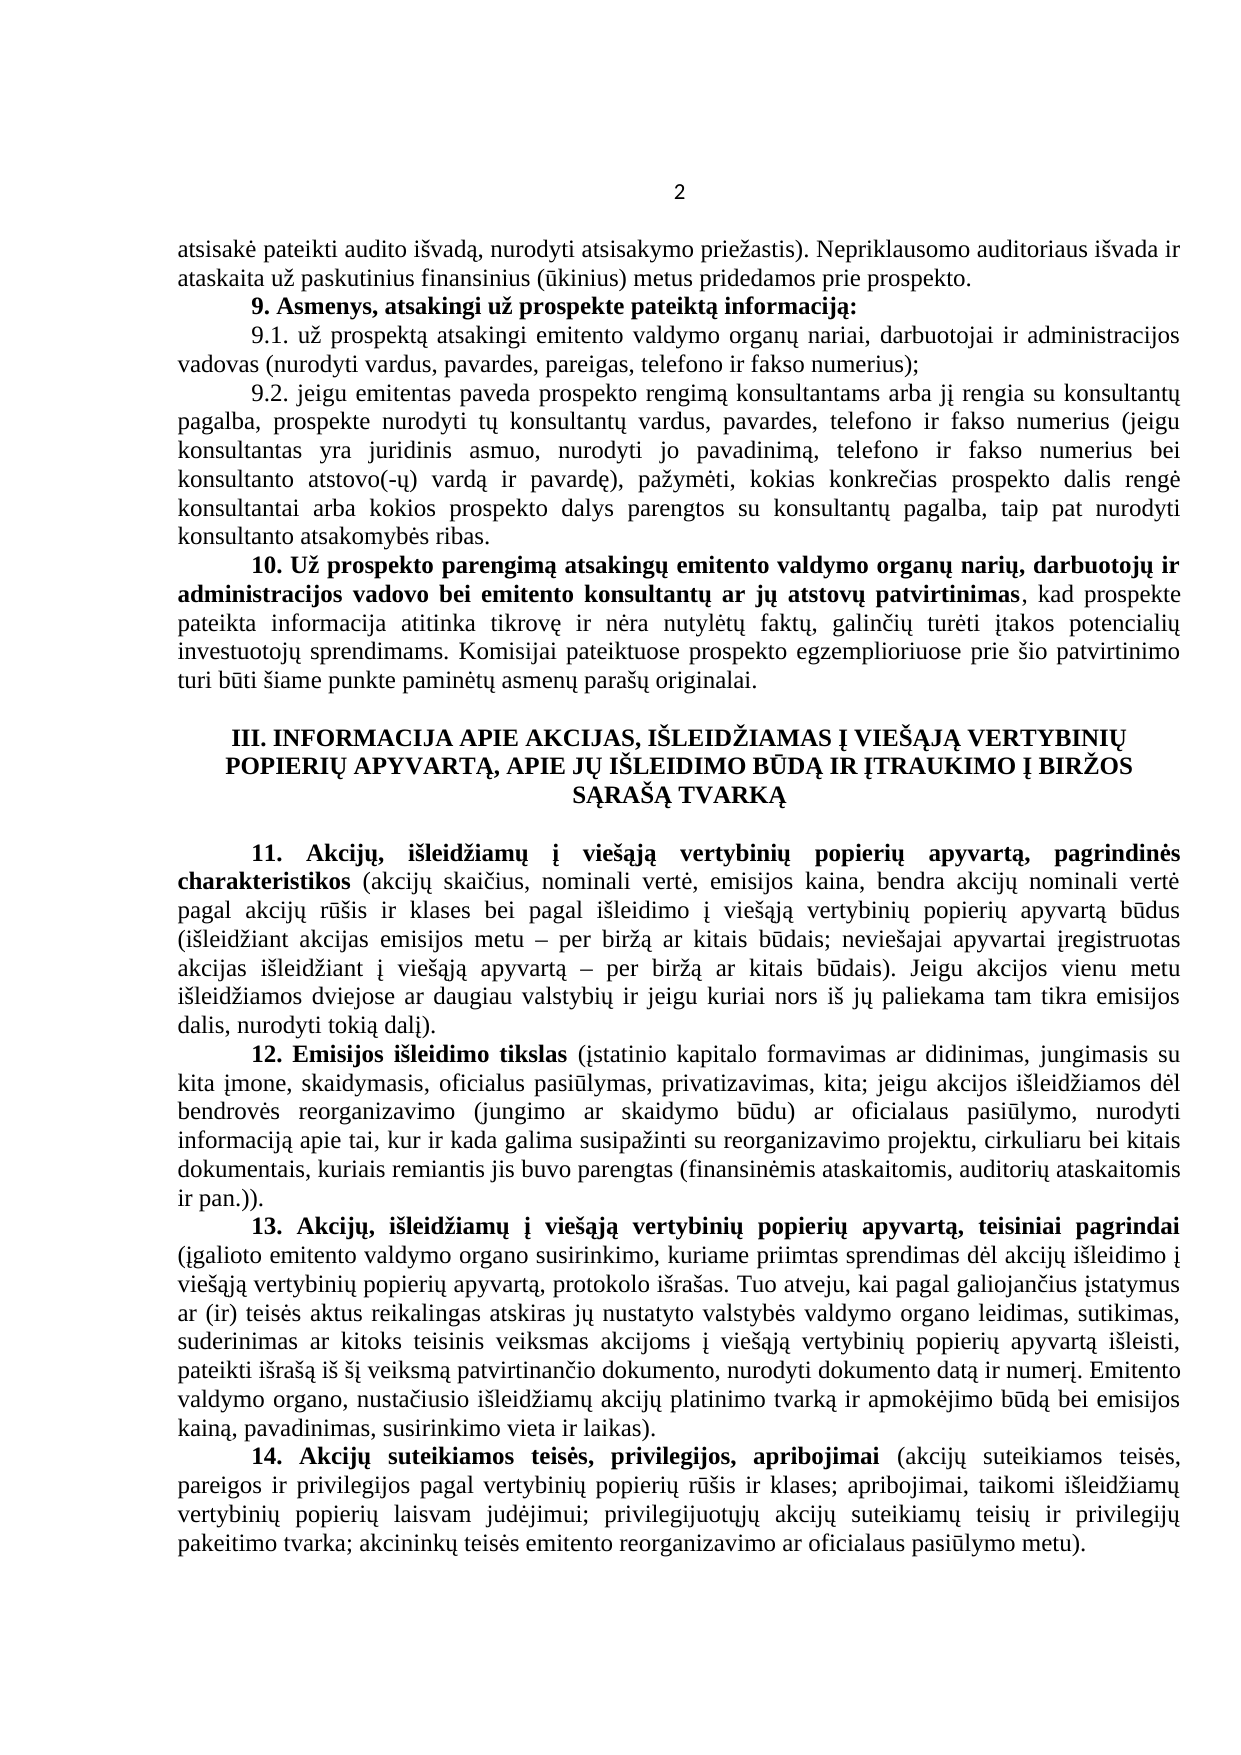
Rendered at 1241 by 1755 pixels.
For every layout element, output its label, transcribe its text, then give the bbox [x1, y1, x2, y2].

text atsisakė pateikti audito išvadą, nurodyti atsisakymo priežastis). Nepriklausomo auditoriaus išvada ir ataskaita už paskutinius finansinius (ūkinius) metus pridedamos prie prospekto. [177, 234, 1181, 291]
text III. INFORMACIJA APIE AKCIJAS, IŠLEIDŽIAMAS Į VIEŠĄJĄ VERTYBINIŲ POPIERIŲ APYVARTĄ, APIE JŲ IŠLEIDIMO BŪDĄ IR ĮTRAUKIMO Į BIRŽOS SĄRAŠĄ TVARKĄ [177, 723, 1181, 809]
text 14. Akcijų suteikiamos teisės, privilegijos, apribojimai (akcijų suteikiamos teisės, pareigos ir privilegijos pagal vertybinių popierių rūšis ir klases; apribojimai, taikomi išleidžiamų vertybinių popierių laisvam judėjimui; privilegijuotųjų akcijų suteikiamų teisių ir privilegijų pakeitimo tvarka; akcininkų teisės emitento reorganizavimo ar oficialaus pasiūlymo metu). [177, 1441, 1181, 1556]
text 13. Akcijų, išleidžiamų į viešąją vertybinių popierių apyvartą, teisiniai pagrindai (įgalioto emitento valdymo organo susirinkimo, kuriame priimtas sprendimas dėl akcijų išleidimo į viešąją vertybinių popierių apyvartą, protokolo išrašas. Tuo atveju, kai pagal galiojančius įstatymus ar (ir) teisės aktus reikalingas atskiras jų nustatyto valstybės valdymo organo leidimas, sutikimas, suderinimas ar kitoks teisinis veiksmas akcijoms į viešąją vertybinių popierių apyvartą išleisti, pateikti išrašą iš šį veiksmą patvirtinančio dokumento, nurodyti dokumento datą ir numerį. Emitento valdymo organo, nustačiusio išleidžiamų akcijų platinimo tvarką ir apmokėjimo būdą bei emisijos kainą, pavadinimas, susirinkimo vieta ir laikas). [177, 1211, 1181, 1441]
text 10. Už prospekto parengimą atsakingų emitento valdymo organų narių, darbuotojų ir administracijos vadovo bei emitento konsultantų ar jų atstovų patvirtinimas, kad prospekte pateikta informacija atitinka tikrovę ir nėra nutylėtų faktų, galinčių turėti įtakos potencialių investuotojų sprendimams. Komisijai pateiktuose prospekto egzemplioriuose prie šio patvirtinimo turi būti šiame punkte paminėtų asmenų parašų originalai. [177, 550, 1181, 694]
text 9.2. jeigu emitentas paveda prospekto rengimą konsultantams arba jį rengia su konsultantų pagalba, prospekte nurodyti tų konsultantų vardus, pavardes, telefono ir fakso numerius (jeigu konsultantas yra juridinis asmuo, nurodyti jo pavadinimą, telefono ir fakso numerius bei konsultanto atstovo(-ų) vardą ir pavardę), pažymėti, kokias konkrečias prospekto dalis rengė konsultantai arba kokios prospekto dalys parengtos su konsultantų pagalba, taip pat nurodyti konsultanto atsakomybės ribas. [177, 378, 1181, 550]
text 9.1. už prospektą atsakingi emitento valdymo organų nariai, darbuotojai ir administracijos vadovas (nurodyti vardus, pavardes, pareigas, telefono ir fakso numerius); [177, 320, 1181, 378]
text 9. Asmenys, atsakingi už prospekte pateiktą informaciją: [177, 291, 1181, 320]
text 12. Emisijos išleidimo tikslas (įstatinio kapitalo formavimas ar didinimas, jungimasis su kita įmone, skaidymasis, oficialus pasiūlymas, privatizavimas, kita; jeigu akcijos išleidžiamos dėl bendrovės reorganizavimo (jungimo ar skaidymo būdu) ar oficialaus pasiūlymo, nurodyti informaciją apie tai, kur ir kada galima susipažinti su reorganizavimo projektu, cirkuliaru bei kitais dokumentais, kuriais remiantis jis buvo parengtas (finansinėmis ataskaitomis, auditorių ataskaitomis ir pan.)). [177, 1039, 1181, 1211]
text 11. Akcijų, išleidžiamų į viešąją vertybinių popierių apyvartą, pagrindinės charakteristikos (akcijų skaičius, nominali vertė, emisijos kaina, bendra akcijų nominali vertė pagal akcijų rūšis ir klases bei pagal išleidimo į viešąją vertybinių popierių apyvartą būdus (išleidžiant akcijas emisijos metu – per biržą ar kitais būdais; neviešajai apyvartai įregistruotas akcijas išleidžiant į viešąją apyvartą – per biržą ar kitais būdais). Jeigu akcijos vienu metu išleidžiamos dviejose ar daugiau valstybių ir jeigu kuriai nors iš jų paliekama tam tikra emisijos dalis, nurodyti tokią dalį). [177, 838, 1181, 1039]
